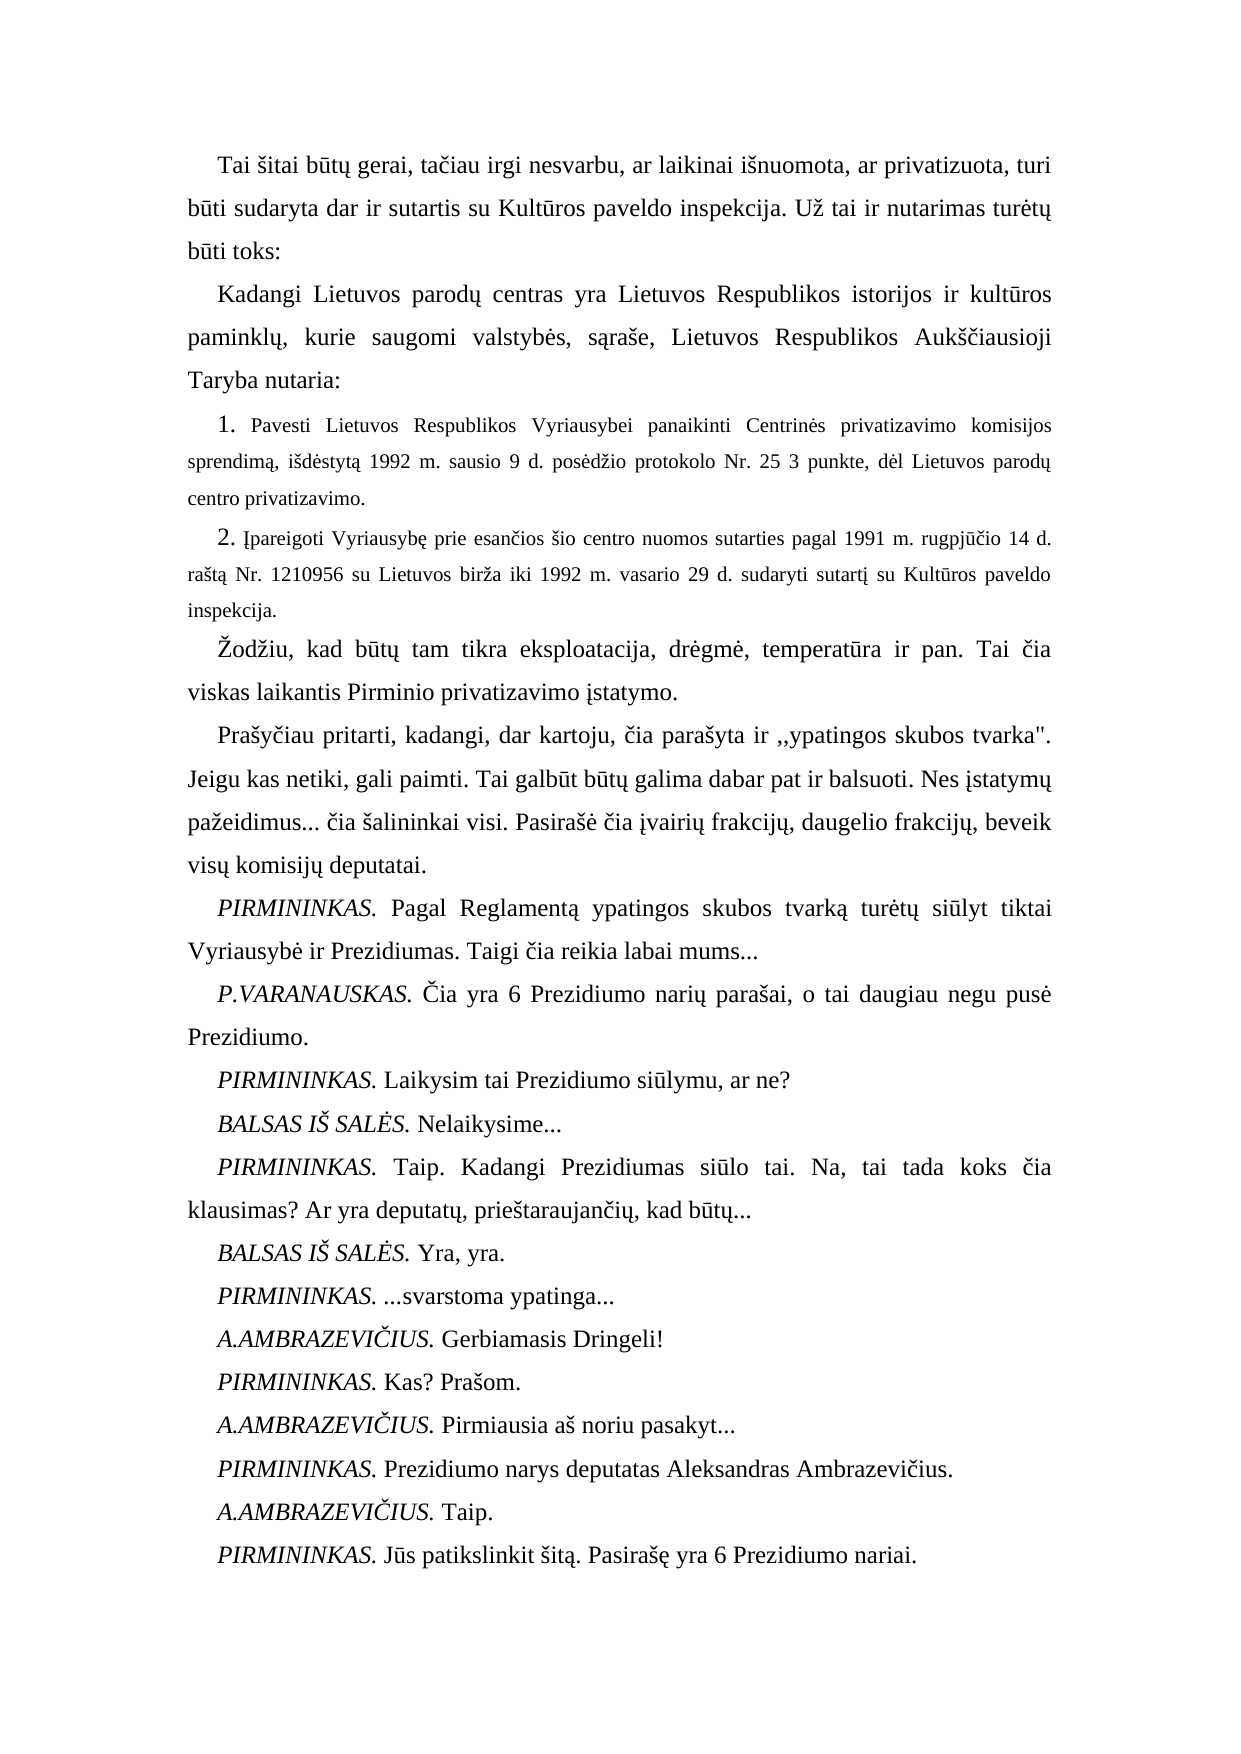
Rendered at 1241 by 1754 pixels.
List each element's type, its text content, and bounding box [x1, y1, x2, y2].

text PIRMININKAS. Prezidiumo narys deputatas Aleksandras Ambrazevičius. [187, 1454, 1053, 1482]
text PIRMININKAS. ...svarstoma ypatinga... [187, 1281, 1053, 1310]
text Kadangi Lietuvos parodų centras yra Lietuvos Respublikos istorijos ir kultūros paminklų, kurie saugomi valstybės, sąraše, Lietuvos Respublikos Aukščiausioji Taryba nutaria: [187, 279, 1053, 394]
text Žodžiu, kad būtų tam tikra eksploatacija, drėgmė, temperatūra ir pan. Tai čia viskas laikantis Pirminio privatizavimo įstatymo. [187, 634, 1053, 706]
text Tai šitai būtų gerai, tačiau irgi nesvarbu, ar laikinai išnuomota, ar privatizuota, turi būti sudaryta dar ir sutartis su Kultūros paveldo inspekcija. Už tai ir nutarimas turėtų būti toks: [187, 150, 1053, 265]
text A.AMBRAZEVIČIUS. Taip. [187, 1497, 1053, 1526]
text P.VARANAUSKAS. Čia yra 6 Prezidiumo narių parašai, o tai daugiau negu pusė Prezidiumo. [187, 979, 1053, 1051]
text PIRMININKAS. Pagal Reglamentą ypatingos skubos tvarką turėtų siūlyt tiktai Vyriausybė ir Prezidiumas. Taigi čia reikia labai mums... [187, 893, 1053, 965]
text PIRMININKAS. Jūs patikslinkit šitą. Pasirašę yra 6 Prezidiumo nariai. [187, 1540, 1053, 1569]
text 2. Įpareigoti Vyriausybę prie esančios šio centro nuomos sutarties pagal 1991 m. rugpjūčio 14 d. raštą Nr. 1210956 su Lietuvos birža iki 1992 m. vasario 29 d. sudaryti sutartį su Kultūros paveldo inspekcija. [187, 522, 1053, 622]
text A.AMBRAZEVIČIUS. Pirmiausia aš noriu pasakyt... [187, 1411, 1053, 1439]
text PIRMININKAS. Kas? Prašom. [187, 1367, 1053, 1396]
text Prašyčiau pritarti, kadangi, dar kartoju, čia parašyta ir ,,ypatingos skubos tvarka". Jeigu kas netiki, gali paimti. Tai galbūt būtų galima dabar pat ir balsuoti. Nes įstatymų pažeidimus... čia šalininkai visi. Pasirašė čia įvairių frakcijų, daugelio frakcijų, beveik visų komisijų deputatai. [187, 721, 1053, 879]
text A.AMBRAZEVIČIUS. Gerbiamasis Dringeli! [187, 1324, 1053, 1353]
text PIRMININKAS. Taip. Kadangi Prezidiumas siūlo tai. Na, tai tada koks čia klausimas? Ar yra deputatų, prieštaraujančių, kad būtų... [187, 1152, 1053, 1224]
text BALSAS IŠ SALĖS. Nelaikysime... [187, 1109, 1053, 1137]
text BALSAS IŠ SALĖS. Yra, yra. [187, 1238, 1053, 1267]
text 1. Pavesti Lietuvos Respublikos Vyriausybei panaikinti Centrinės privatizavimo komisijos sprendimą, išdėstytą 1992 m. sausio 9 d. posėdžio protokolo Nr. 25 3 punkte, dėl Lietuvos parodų centro privatizavimo. [187, 409, 1053, 509]
text PIRMININKAS. Laikysim tai Prezidiumo siūlymu, ar ne? [187, 1066, 1053, 1094]
